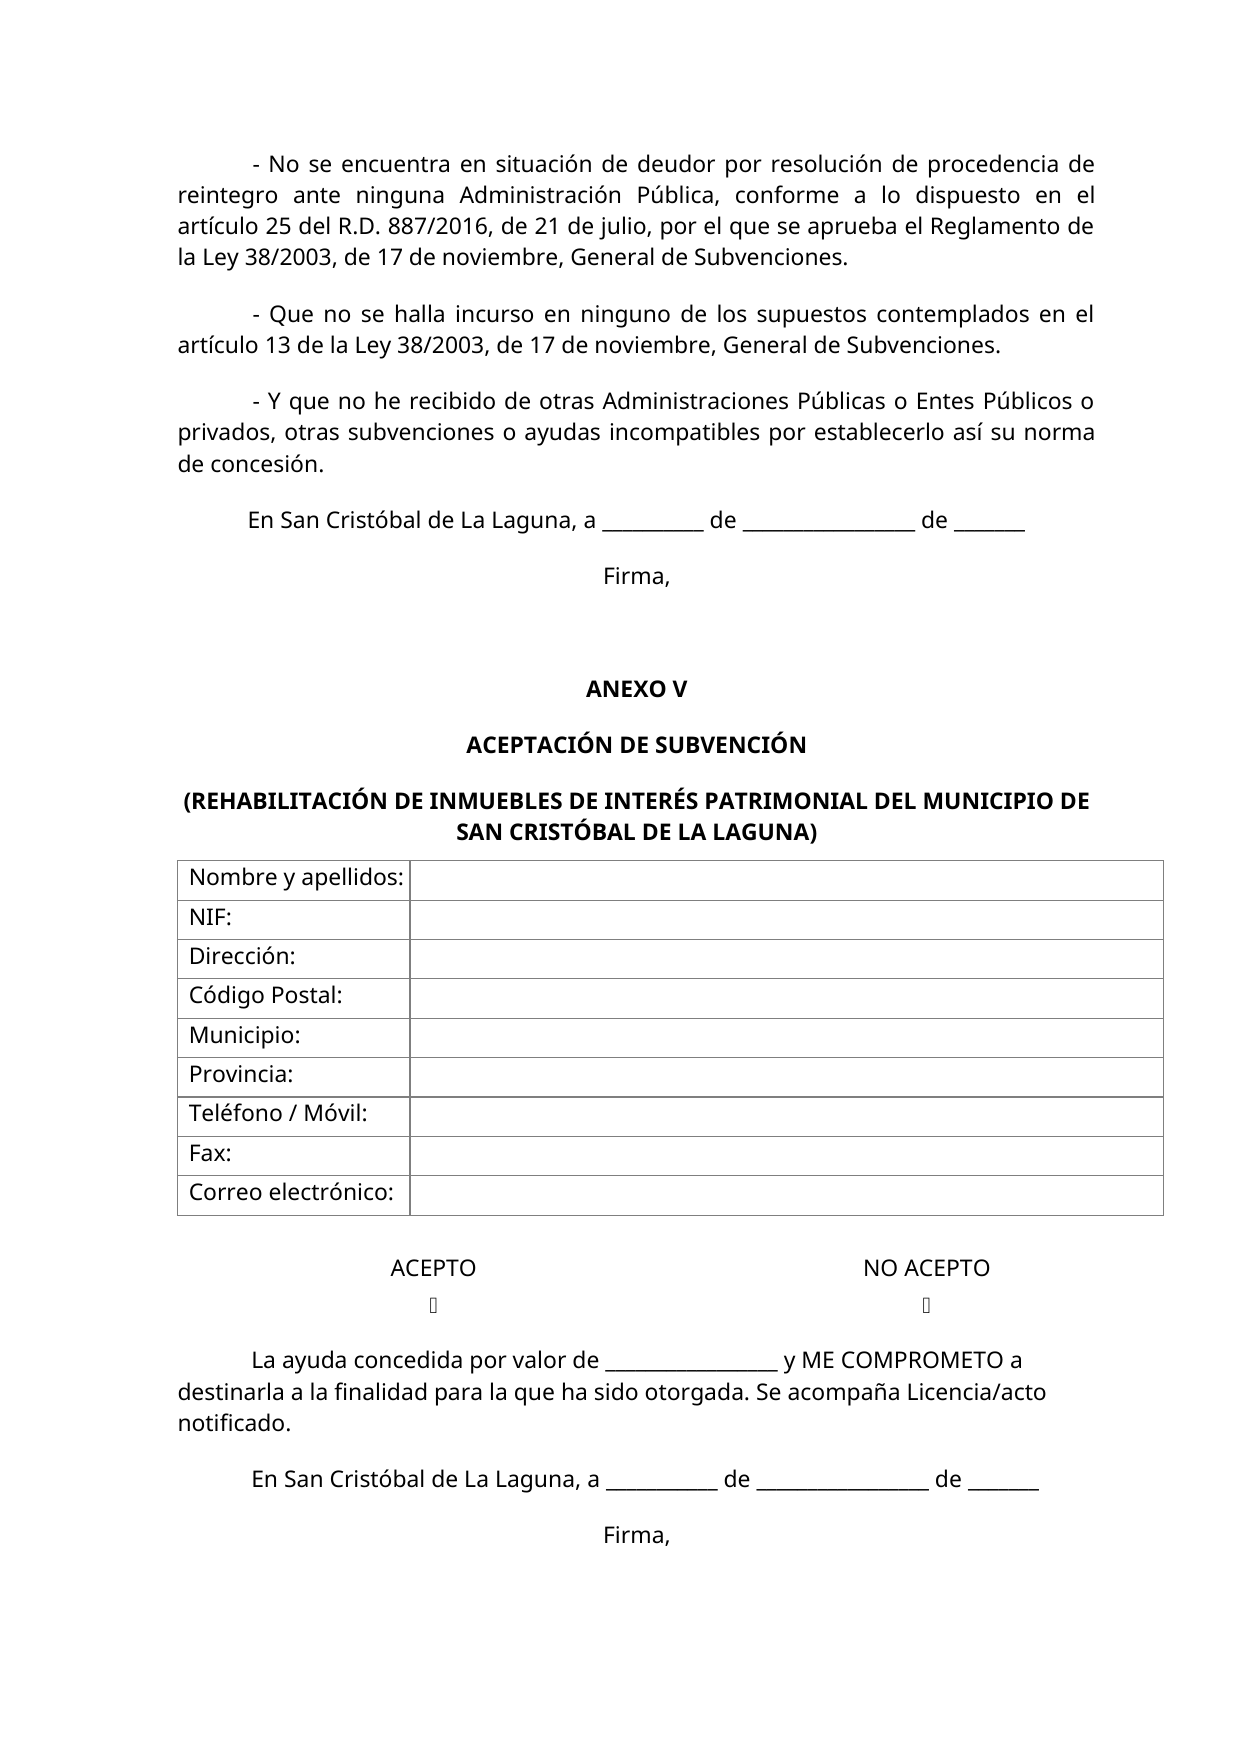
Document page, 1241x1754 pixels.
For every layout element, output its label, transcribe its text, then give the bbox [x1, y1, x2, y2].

table_header [411, 861, 1163, 899]
table_cell Correo electrónico: [178, 1176, 409, 1214]
table_header Nombre y apellidos: [178, 861, 409, 899]
table_cell [411, 1058, 1163, 1096]
text La ayuda concedida por valor de _________________ y ME COMPROMETO a destinarla a la finalidad para la que ha sido otorgada. Se acompaña Licencia/acto notificado. [177, 1344, 1096, 1438]
text Firma, [177, 1519, 1096, 1551]
table_cell Código Postal: [178, 979, 409, 1018]
table_cell NIF: [178, 901, 409, 939]
text ACEPTACIÓN DE SUBVENCIÓN [177, 729, 1096, 760]
table_header ACEPTO  [177, 1251, 657, 1332]
text En San Cristóbal de La Laguna, a __________ de _________________ de _______ [177, 504, 1096, 535]
text - Y que no he recibido de otras Administraciones Públicas o Entes Públicos o privados, otras subvenciones o ayudas incompatibles por establecerlo así su norma de concesión. [177, 385, 1096, 479]
subtitle ANEXO V [177, 673, 1096, 704]
table_cell Fax: [178, 1137, 409, 1175]
table_cell [411, 1137, 1163, 1175]
table_cell [411, 901, 1163, 939]
text - Que no se halla incurso en ninguno de los supuestos contemplados en el artículo 13 de la Ley 38/2003, de 17 de noviembre, General de Subvenciones. [177, 298, 1096, 360]
table_cell [411, 1019, 1163, 1057]
table_cell Municipio: [178, 1019, 409, 1057]
table_cell [411, 1098, 1163, 1136]
table_cell [411, 1176, 1163, 1214]
text En San Cristóbal de La Laguna, a ___________ de _________________ de _______ [177, 1463, 1096, 1494]
table_cell Provincia: [178, 1058, 409, 1096]
table_cell Teléfono / Móvil: [178, 1098, 409, 1136]
text Firma, [177, 560, 1096, 591]
table_header NO ACEPTO  [657, 1251, 1163, 1332]
text (REHABILITACIÓN DE INMUEBLES DE INTERÉS PATRIMONIAL DEL MUNICIPIO DE SAN CRISTÓBAL DE LA LAGUNA) [177, 785, 1096, 848]
table_cell Dirección: [178, 940, 409, 978]
text - No se encuentra en situación de deudor por resolución de procedencia de reintegro ante ninguna Administración Pública, conforme a lo dispuesto en el artículo 25 del R.D. 887/2016, de 21 de julio, por el que se aprueba el Reglamento de la Ley 38/2003, de 17 de noviembre, General de Subvenciones. [177, 148, 1096, 273]
table_cell [411, 979, 1163, 1018]
table_cell [411, 940, 1163, 978]
